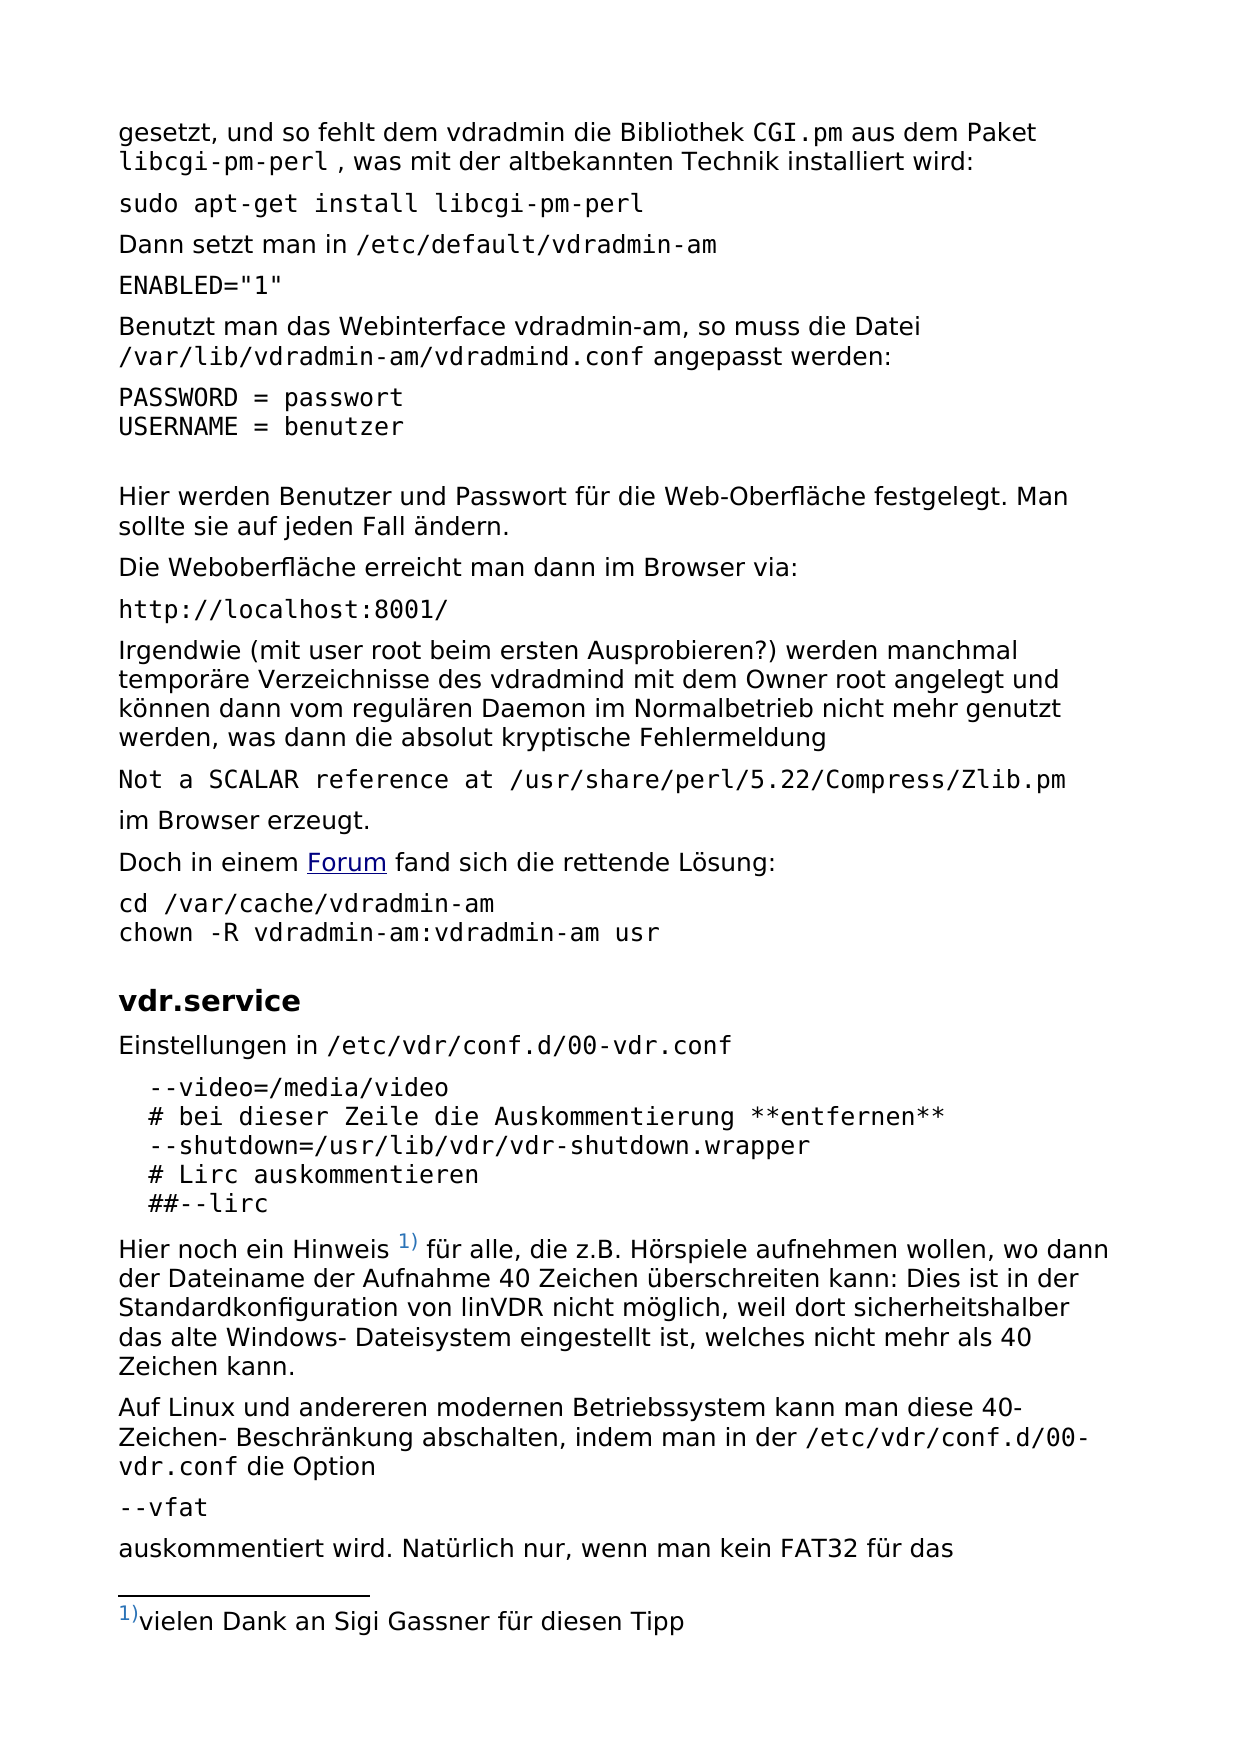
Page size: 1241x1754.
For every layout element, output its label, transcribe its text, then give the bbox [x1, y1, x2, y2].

text --video=/media/video # bei dieser Zeile die Auskommentierung **entfernen** --shutdown=/usr/lib/vdr/vdr-shutdown.wrapper # Lirc auskommentieren ##--lirc [118, 1073, 1122, 1218]
text --vfat [118, 1493, 1122, 1523]
subtitle vdr.service [118, 984, 1122, 1018]
text PASSWORD = passwort USERNAME = benutzer [118, 383, 1122, 471]
text auskommentiert wird. Natürlich nur, wenn man kein FAT32 für das [118, 1534, 1122, 1564]
text Hier noch ein Hinweis für alle, die z.B. Hörspiele aufnehmen wollen, wo dann der Dateiname der Aufnahme 40 Zeichen überschreiten kann: Dies ist in der Standardkonfiguration von linVDR nicht möglich, weil dort sicherheitshalber das alte Windows- Dateisystem eingestellt ist, welches nicht mehr als 40 Zeichen kann. [118, 1230, 1122, 1381]
text Doch in einem Forum fand sich die rettende Lösung: [118, 848, 1122, 877]
text Dann setzt man in /etc/default/vdradmin-am [118, 230, 1122, 259]
text sudo apt-get install libcgi-pm-perl [118, 189, 1122, 218]
text Irgendwie (mit user root beim ersten Ausprobieren?) werden manchmal temporäre Verzeichnisse des vdradmind mit dem Owner root angelegt und können dann vom regulären Daemon im Normalbetrieb nicht mehr genutzt werden, was dann die absolut kryptische Fehlermeldung [118, 636, 1122, 753]
text Einstellungen in /etc/vdr/conf.d/00-vdr.conf [118, 1031, 1122, 1060]
text http://localhost:8001/ [118, 595, 1122, 624]
text cd /var/cache/vdradmin-am chown -R vdradmin-am:vdradmin-am usr [118, 889, 1122, 948]
text Benutzt man das Webinterface vdradmin-am, so muss die Datei /var/lib/vdradmin-am/vdradmind.conf angepasst werden: [118, 312, 1122, 371]
text im Browser erzeugt. [118, 806, 1122, 835]
text vielen Dank an Sigi Gassner für diesen Tipp [118, 1602, 1122, 1636]
text Hier werden Benutzer und Passwort für die Web-Oberfläche festgelegt. Man sollte sie auf jeden Fall ändern. [118, 483, 1122, 541]
text ENABLED="1" [118, 272, 1122, 301]
text Die Weboberfläche erreicht man dann im Browser via: [118, 553, 1122, 583]
text Not a SCALAR reference at /usr/share/perl/5.22/Compress/Zlib.pm [118, 765, 1122, 794]
text Auf Linux und andereren modernen Betriebssystem kann man diese 40-Zeichen- Beschränkung abschalten, indem man in der /etc/vdr/conf.d/00-vdr.conf die Option [118, 1393, 1122, 1481]
text gesetzt, und so fehlt dem vdradmin die Bibliothek CGI.pm aus dem Paket libcgi-pm-perl , was mit der altbekannten Technik installiert wird: [118, 118, 1122, 176]
